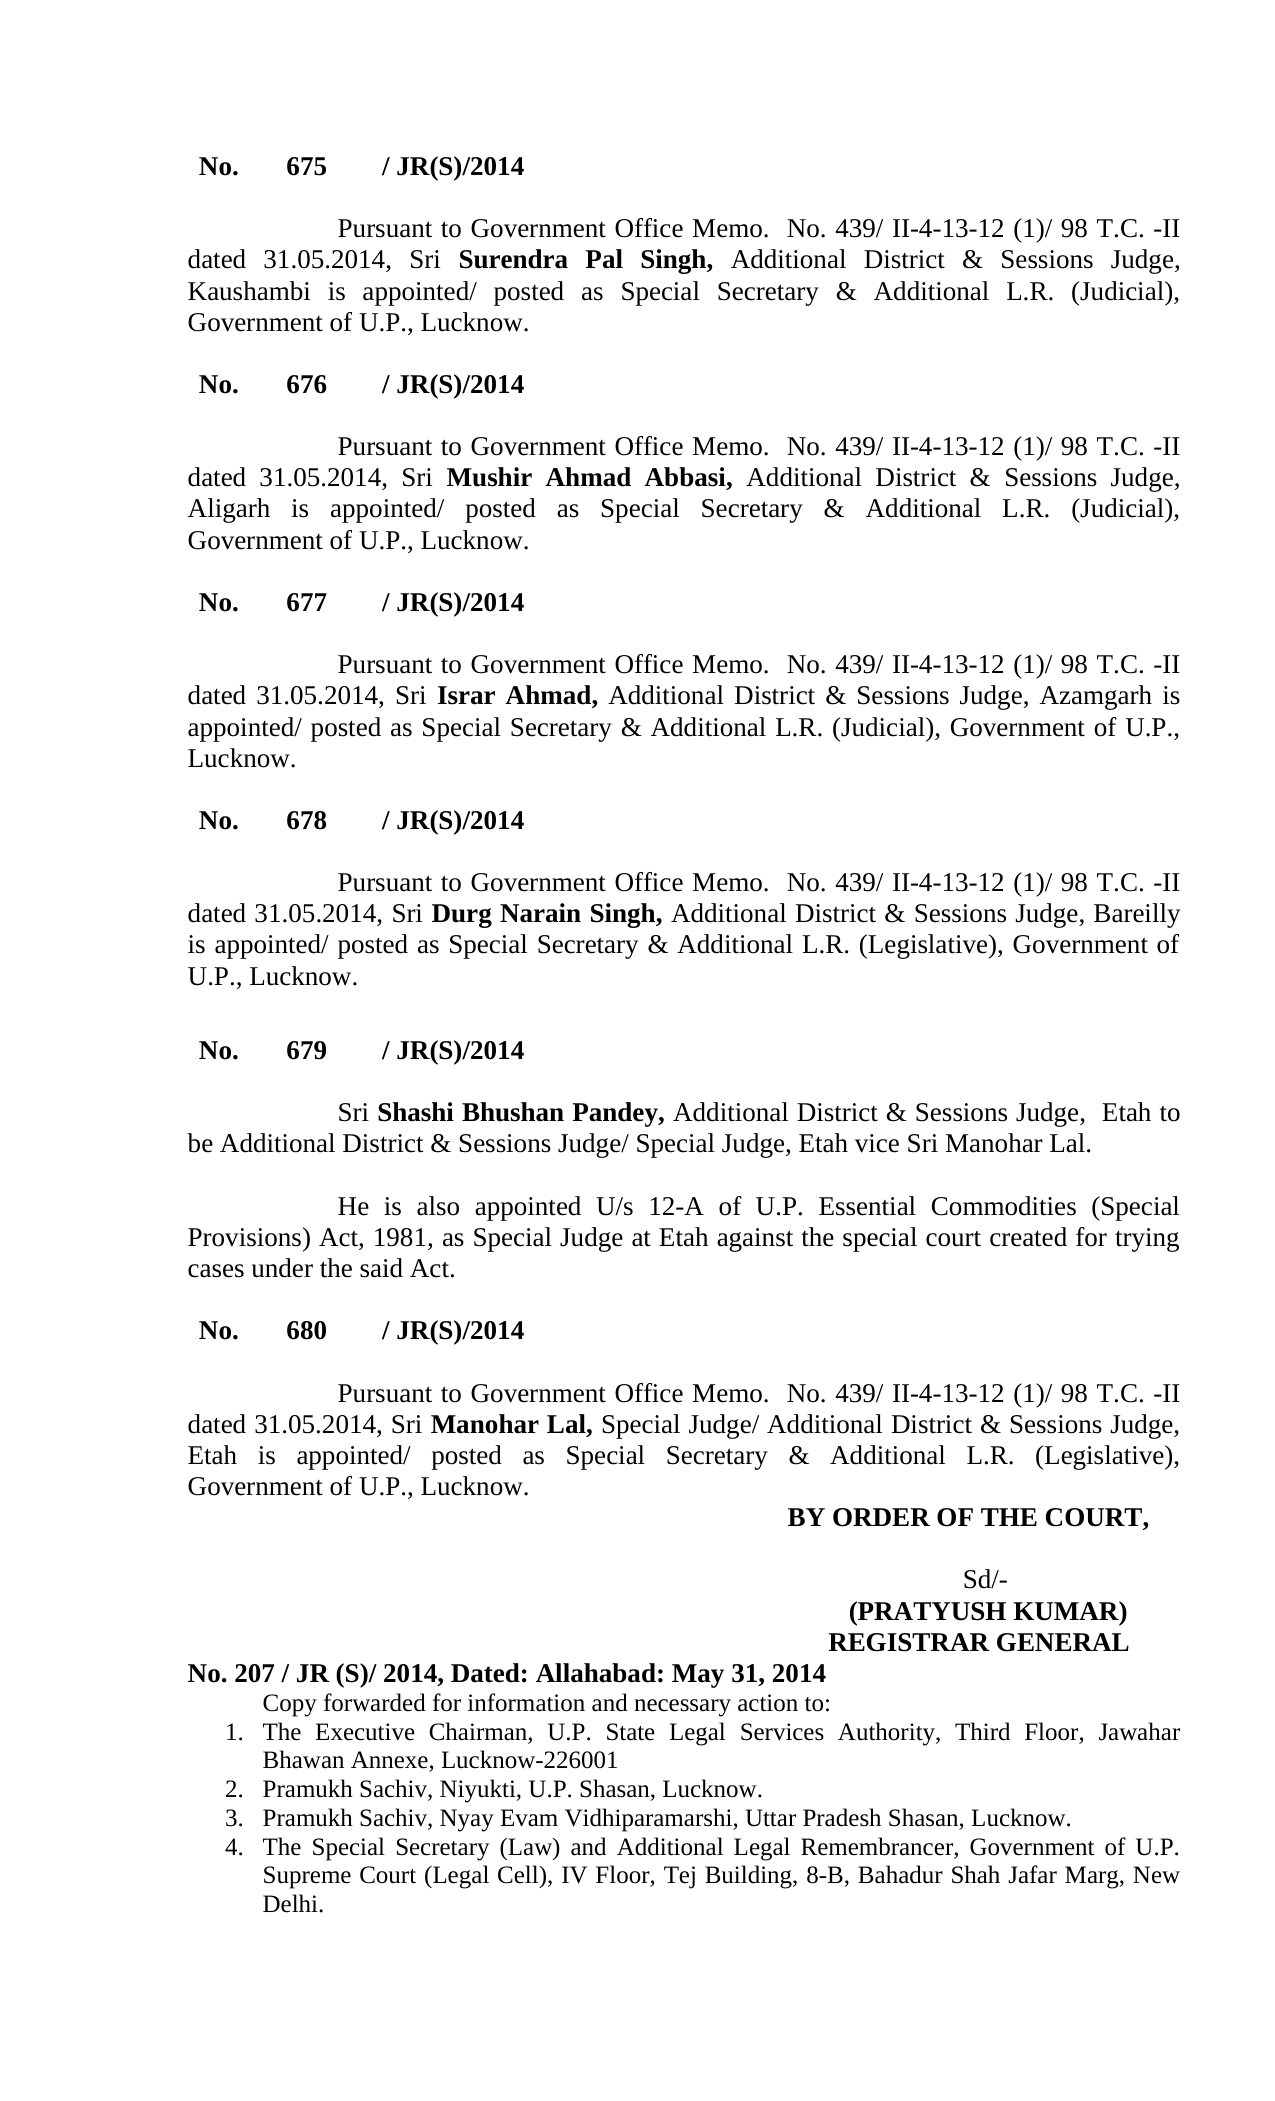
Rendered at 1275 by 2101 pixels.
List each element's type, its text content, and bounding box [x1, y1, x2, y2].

list The Executive Chairman, U.P. State Legal Services Authority, Third Floor, Jawahar Bhawan Annexe, Lucknow-226001 [225, 1717, 1181, 1774]
table_header 675 [275, 150, 364, 181]
text Copy forwarded for information and necessary action to: [187, 1688, 1181, 1717]
text BY ORDER OF THE COURT, [562, 1501, 1181, 1532]
table_header / JR(S)/2014 [364, 150, 714, 181]
table_header No. [188, 1314, 275, 1346]
table_header No. [188, 150, 275, 181]
table_header 678 [275, 804, 364, 835]
table_header / JR(S)/2014 [364, 804, 714, 835]
table_header No. [188, 1034, 275, 1065]
table_header / JR(S)/2014 [364, 1034, 714, 1065]
table_header No. [188, 804, 275, 835]
text (PRATYUSH KUMAR) [712, 1595, 1181, 1626]
table_header 677 [275, 586, 364, 617]
table_header 679 [275, 1034, 364, 1065]
table_header No. [188, 586, 275, 617]
text Sri Shashi Bhushan Pandey, Additional District & Sessions Judge, Etah to be Additional District & Sessions Judge/ Special Judge, Etah vice Sri Manohar Lal. [187, 1096, 1181, 1159]
table_header / JR(S)/2014 [364, 586, 714, 617]
text Pursuant to Government Office Memo. No. 439/ II-4-13-12 (1)/ 98 T.C. -II dated 31.05.2014, Sri Israr Ahmad, Additional District & Sessions Judge, Azamgarh is appointed/ posted as Special Secretary & Additional L.R. (Judicial), Government of U.P., Lucknow. [187, 648, 1181, 773]
table_header 676 [275, 368, 364, 399]
table_header 680 [275, 1314, 364, 1346]
subtitle No. 207 / JR (S)/ 2014, Dated: Allahabad: May 31, 2014 [187, 1657, 1181, 1688]
text Pursuant to Government Office Memo. No. 439/ II-4-13-12 (1)/ 98 T.C. -II dated 31.05.2014, Sri Durg Narain Singh, Additional District & Sessions Judge, Bareilly is appointed/ posted as Special Secretary & Additional L.R. (Legislative), Government of U.P., Lucknow. [187, 866, 1181, 991]
list The Special Secretary (Law) and Additional Legal Remembrancer, Government of U.P. Supreme Court (Legal Cell), IV Floor, Tej Building, 8-B, Bahadur Shah Jafar Marg, New Delhi. [225, 1832, 1181, 1918]
text Sd/- [189, 1563, 1008, 1595]
table_header / JR(S)/2014 [364, 368, 714, 399]
table_header / JR(S)/2014 [364, 1314, 714, 1346]
table_header No. [188, 368, 275, 399]
text Pursuant to Government Office Memo. No. 439/ II-4-13-12 (1)/ 98 T.C. -II dated 31.05.2014, Sri Manohar Lal, Special Judge/ Additional District & Sessions Judge, Etah is appointed/ posted as Special Secretary & Additional L.R. (Legislative), Government of U.P., Lucknow. [187, 1377, 1181, 1501]
text He is also appointed U/s 12-A of U.P. Essential Commodities (Special Provisions) Act, 1981, as Special Judge at Etah against the special court created for trying cases under the said Act. [187, 1190, 1181, 1283]
list Pramukh Sachiv, Nyay Evam Vidhiparamarshi, Uttar Pradesh Shasan, Lucknow. [225, 1803, 1181, 1832]
list Pramukh Sachiv, Niyukti, U.P. Shasan, Lucknow. [225, 1774, 1181, 1803]
text Pursuant to Government Office Memo. No. 439/ II-4-13-12 (1)/ 98 T.C. -II dated 31.05.2014, Sri Mushir Ahmad Abbasi, Additional District & Sessions Judge, Aligarh is appointed/ posted as Special Secretary & Additional L.R. (Judicial), Government of U.P., Lucknow. [187, 430, 1181, 555]
text REGISTRAR GENERAL [187, 1626, 1183, 1657]
text Pursuant to Government Office Memo. No. 439/ II-4-13-12 (1)/ 98 T.C. -II dated 31.05.2014, Sri Surendra Pal Singh, Additional District & Sessions Judge, Kaushambi is appointed/ posted as Special Secretary & Additional L.R. (Judicial), Government of U.P., Lucknow. [187, 212, 1181, 337]
